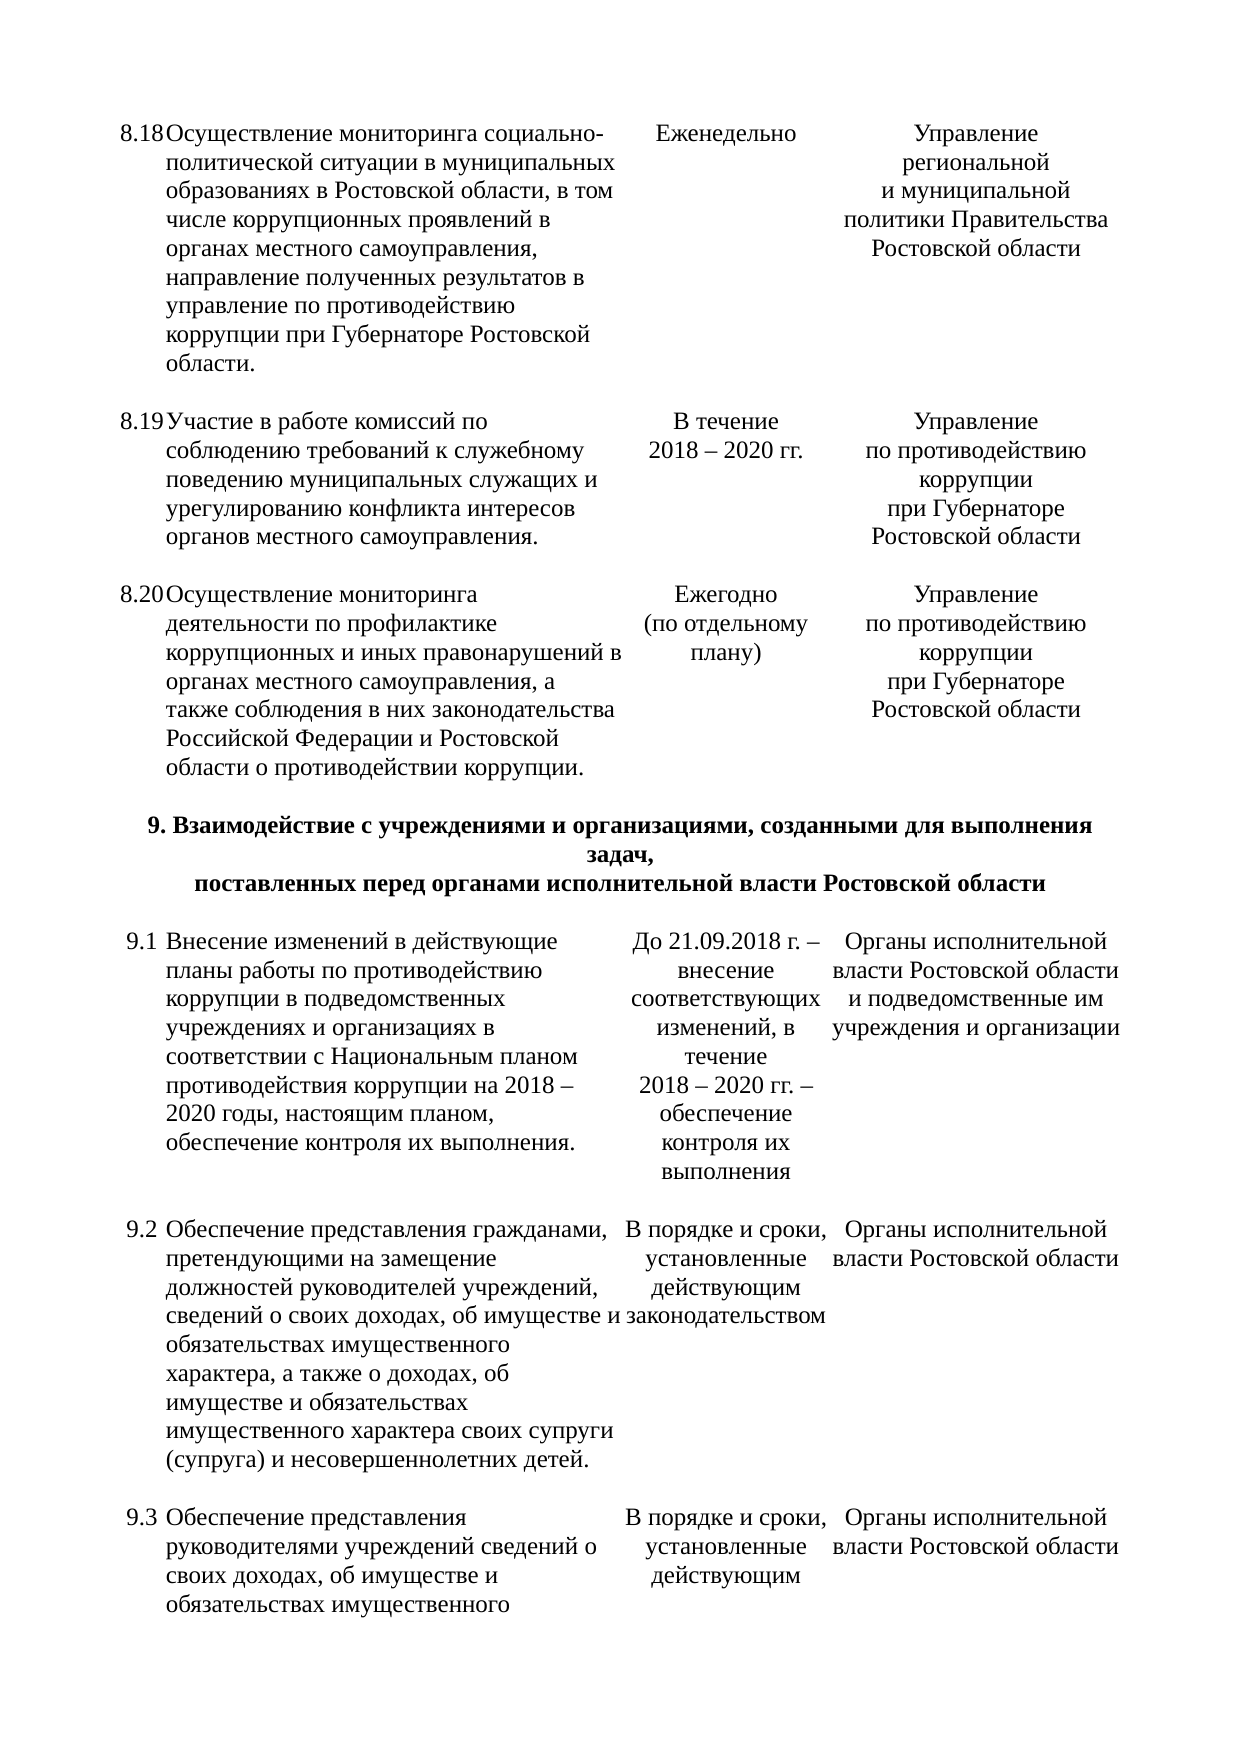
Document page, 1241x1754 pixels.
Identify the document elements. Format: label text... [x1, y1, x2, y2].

table_cell Осуществление мониторинга социально-политической ситуации в муниципальных образованиях в Ростовской области, в том числе коррупционных проявлений в органах местного самоуправления, направление полученных результатов в управление по противодействию коррупции при Губернаторе Ростовской области. [166, 118, 622, 406]
table_cell Еженедельно [622, 118, 830, 406]
table_cell Управление по противодействию коррупции при Губернаторе Ростовской области [830, 580, 1122, 810]
table_cell В порядке и сроки, установленные действующим [622, 1503, 830, 1617]
table_cell 8.20 [118, 580, 166, 810]
table_cell 9.2 [118, 1214, 166, 1502]
table_cell В порядке и сроки, установленные действующим законодательством [622, 1214, 830, 1502]
table_cell Ежегодно (по отдельному плану) [622, 580, 830, 810]
table_cell До 21.09.2018 г. – внесение соответствующих изменений, в течение 2018 – 2020 гг. – обеспечение контроля их выполнения [622, 926, 830, 1214]
table_cell Органы исполнительной власти Ростовской области [830, 1503, 1122, 1617]
table_cell Управление региональной и муниципальной политики Правительства Ростовской области [830, 118, 1122, 406]
table_cell 9. Взаимодействие с учреждениями и организациями, созданными для выполнения задач, поставленных перед органами исполнительной власти Ростовской области [118, 810, 1122, 926]
table_cell 8.18 [118, 118, 166, 406]
table_cell Управление по противодействию коррупции при Губернаторе Ростовской области [830, 406, 1122, 579]
table_cell Участие в работе комиссий по соблюдению требований к служебному поведению муниципальных служащих и урегулированию конфликта интересов органов местного самоуправления. [166, 406, 622, 579]
table_cell Органы исполнительной власти Ростовской области [830, 1214, 1122, 1502]
table_cell В течение 2018 – 2020 гг. [622, 406, 830, 579]
table_cell Обеспечение представления гражданами, претендующими на замещение должностей руководителей учреждений, сведений о своих доходах, об имуществе и обязательствах имущественного характера, а также о доходах, об имуществе и обязательствах имущественного характера своих супруги (супруга) и несовершеннолетних детей. [166, 1214, 622, 1502]
table_cell Осуществление мониторинга деятельности по профилактике коррупционных и иных правонарушений в органах местного самоуправления, а также соблюдения в них законодательства Российской Федерации и Ростовской области о противодействии коррупции. [166, 580, 622, 810]
table_cell Обеспечение представления руководителями учреждений сведений о своих доходах, об имуществе и обязательствах имущественного [166, 1503, 622, 1617]
table_cell 9.3 [118, 1503, 166, 1617]
table_cell Внесение изменений в действующие планы работы по противодействию коррупции в подведомственных учреждениях и организациях в соответствии с Национальным планом противодействия коррупции на 2018 – 2020 годы, настоящим планом, обеспечение контроля их выполнения. [166, 926, 622, 1214]
table_cell 9.1 [118, 926, 166, 1214]
table_cell Органы исполнительной власти Ростовской области и подведомственные им учреждения и организации [830, 926, 1122, 1214]
table_cell 8.19 [118, 406, 166, 579]
